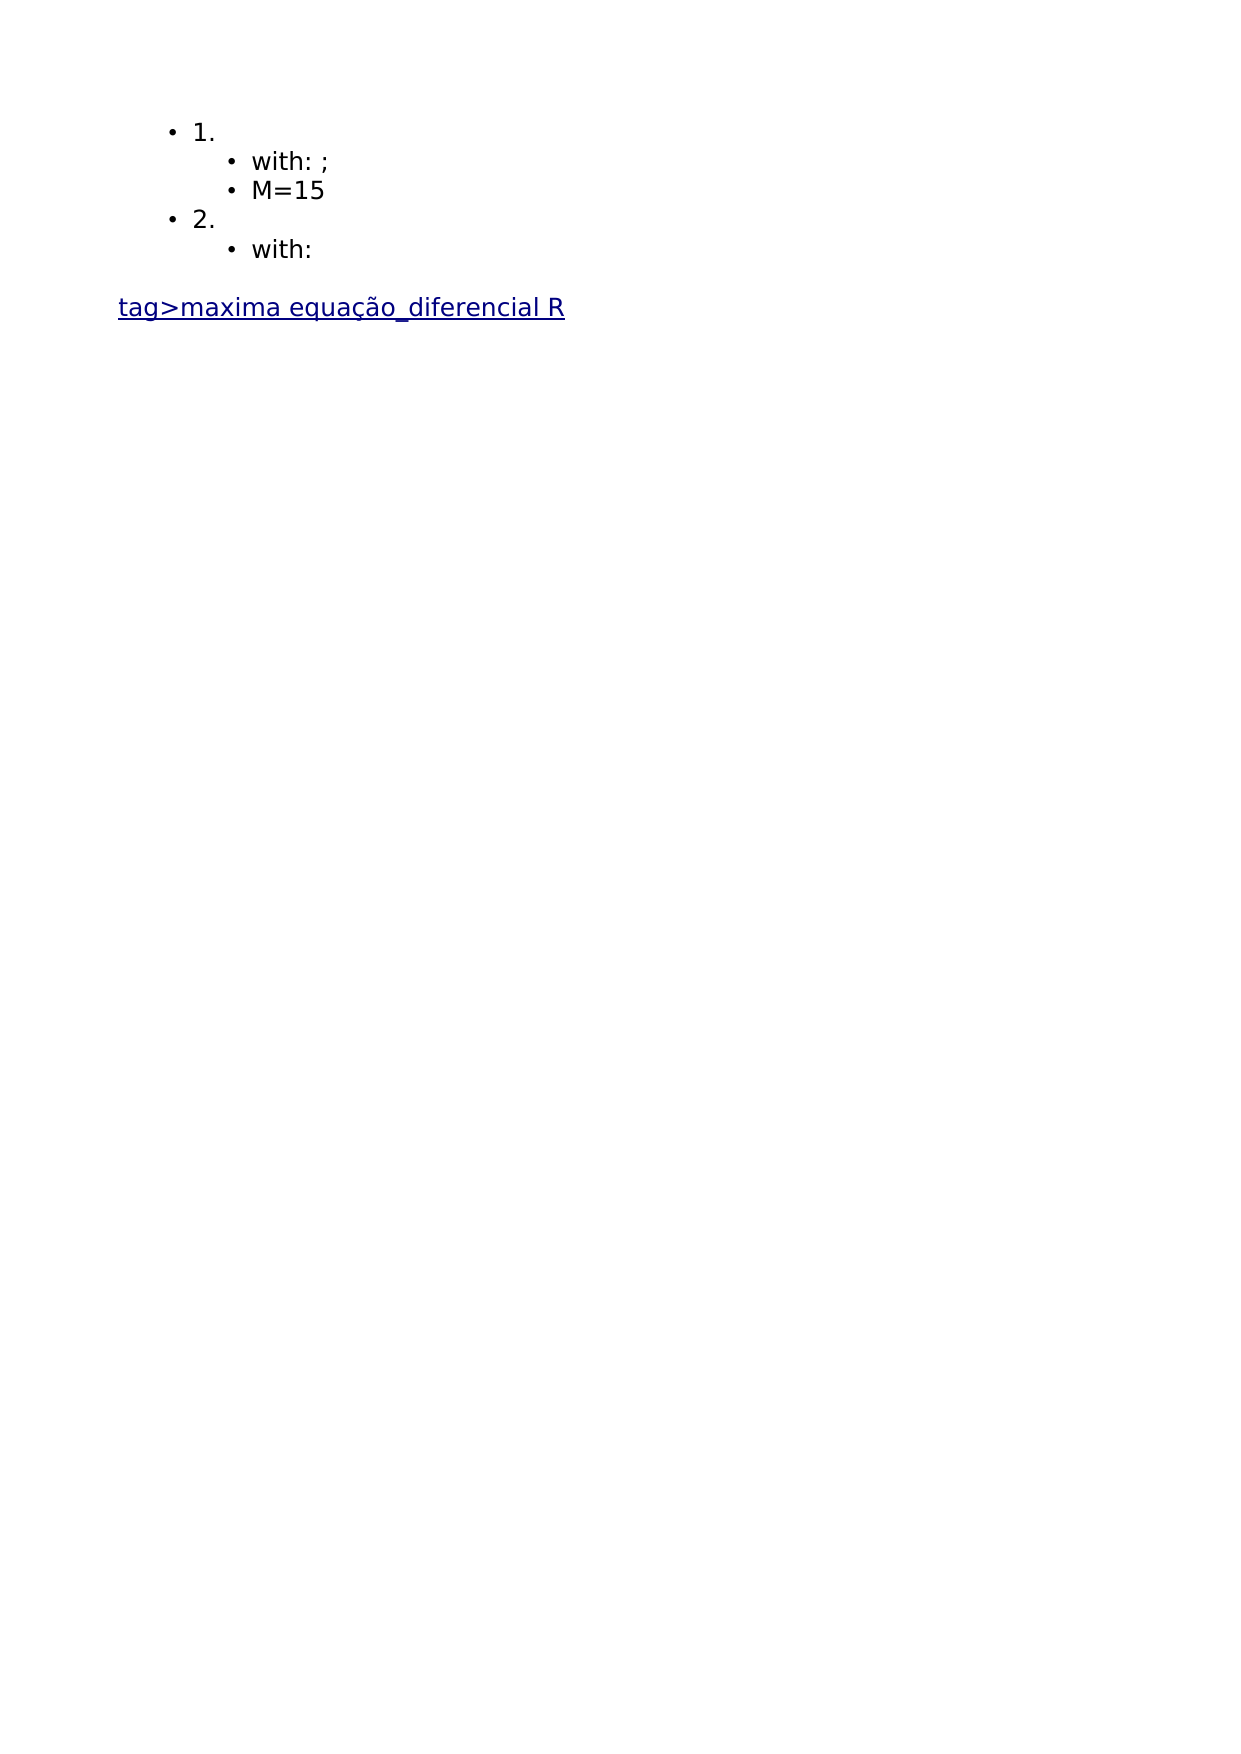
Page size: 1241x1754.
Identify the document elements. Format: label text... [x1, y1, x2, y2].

list 1. [177, 118, 1122, 147]
list M=15 [236, 176, 1122, 206]
list with: ; [236, 147, 1122, 176]
text tag>maxima equação_diferencial R [118, 293, 1122, 323]
list 2. [177, 206, 1122, 235]
list with: [236, 235, 1122, 264]
